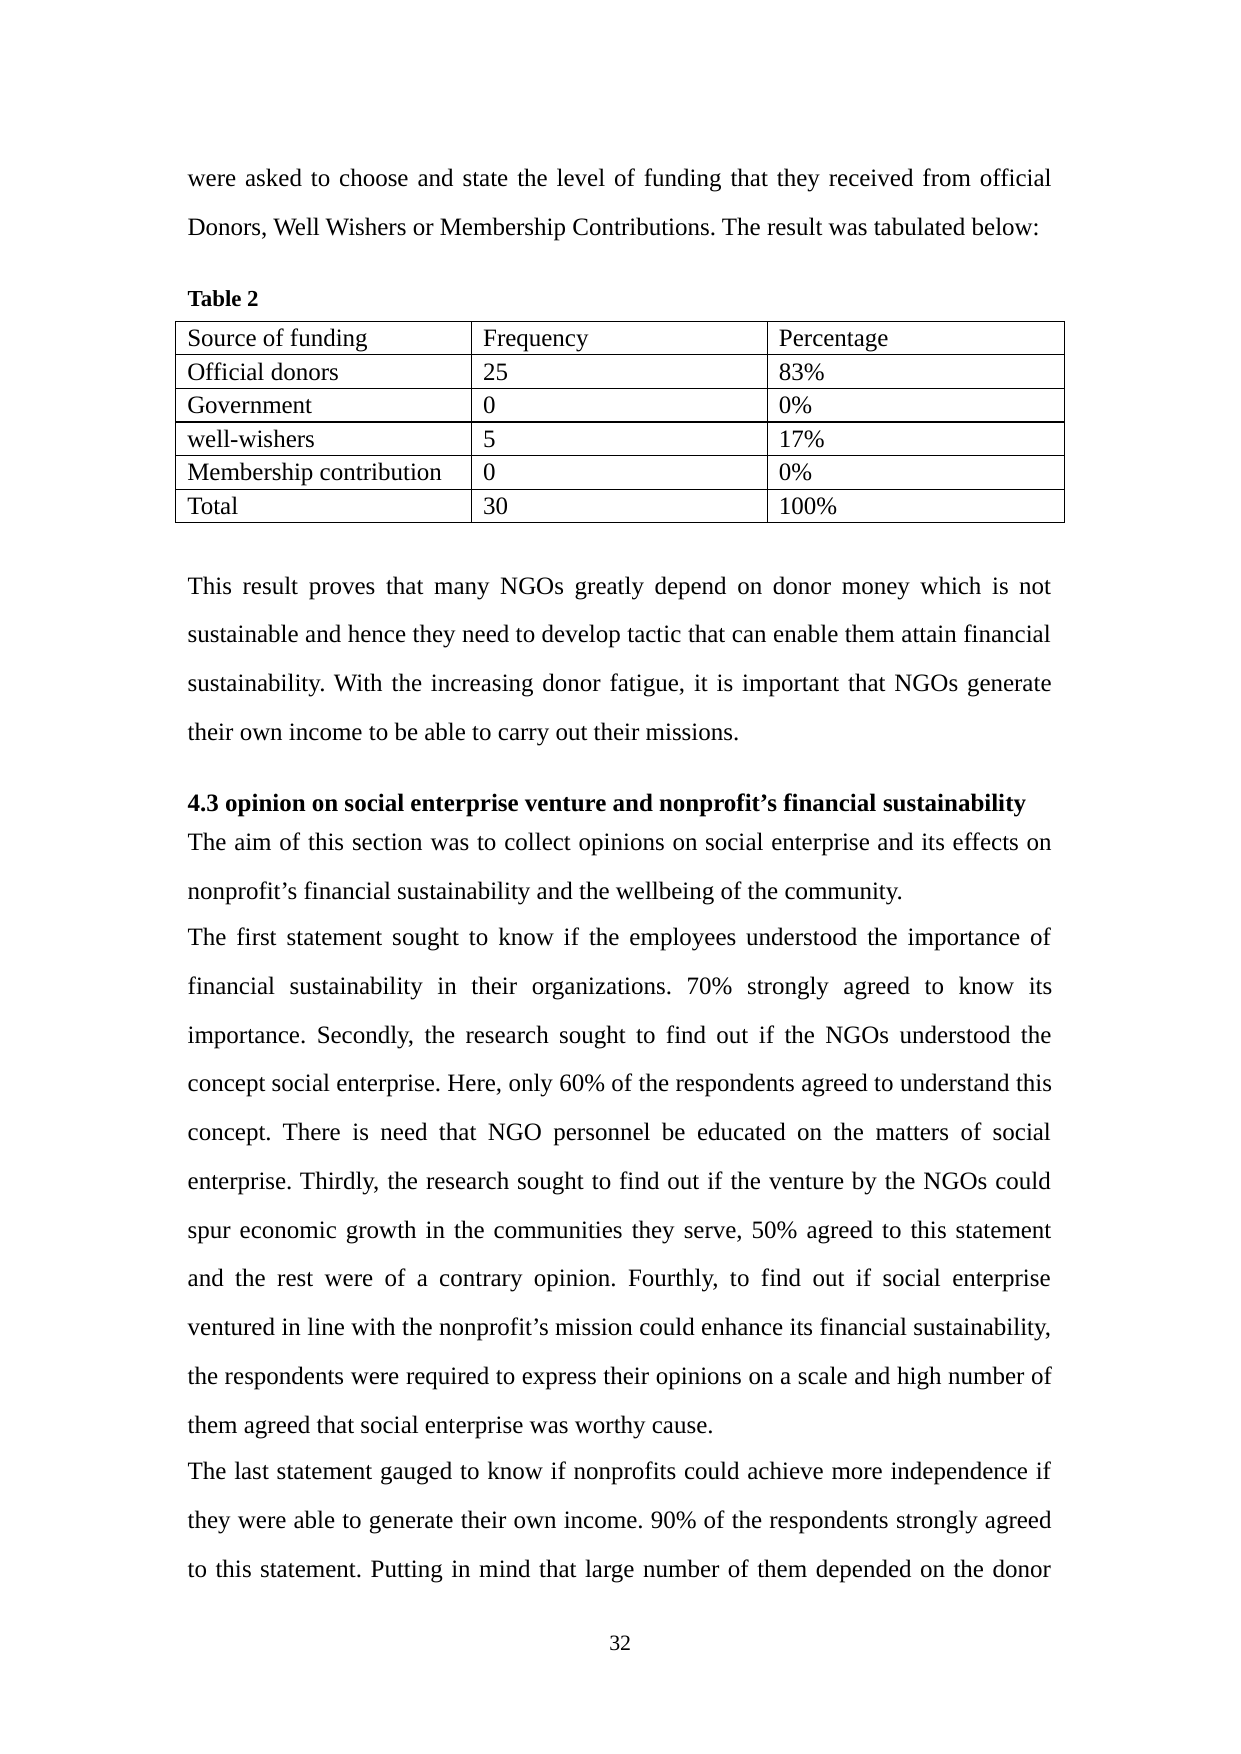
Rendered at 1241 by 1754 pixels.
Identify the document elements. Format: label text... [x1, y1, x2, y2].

table_cell 5 [472, 423, 767, 455]
text The aim of this section was to collect opinions on social enterprise and its effects on nonprofit’s financial sustainability and the wellbeing of the community. [187, 826, 1053, 907]
subtitle Table 2 [187, 282, 1053, 314]
table_cell 83% [768, 355, 1064, 388]
text The first statement sought to know if the employees understood the importance of financial sustainability in their organizations. 70% strongly agreed to know its importance. Secondly, the research sought to find out if the NGOs understood the concept social enterprise. Here, only 60% of the respondents agreed to understand this concept. There is need that NGO personnel be educated on the matters of social enterprise. Thirdly, the research sought to find out if the venture by the NGOs could spur economic growth in the communities they serve, 50% agreed to this statement and the rest were of a contrary opinion. Fourthly, to find out if social enterprise ventured in line with the nonprofit’s mission could enhance its financial sustainability, the respondents were required to express their opinions on a scale and high number of them agreed that social enterprise was worthy cause. [187, 921, 1053, 1441]
subtitle 4.3 opinion on social enterprise venture and nonprofit’s financial sustainability [187, 787, 1053, 819]
table_cell Government [176, 389, 471, 421]
table_cell Total [176, 490, 471, 522]
text The last statement gauged to know if nonprofits could achieve more independence if they were able to generate their own income. 90% of the respondents strongly agreed to this statement. Putting in mind that large number of them depended on the donor [187, 1455, 1053, 1585]
table_cell well-wishers [176, 423, 471, 455]
text were asked to choose and state the level of funding that they received from official Donors, Well Wishers or Membership Contributions. The result was tabulated below: [187, 162, 1053, 243]
table_cell 25 [472, 355, 767, 388]
table_cell 17% [768, 423, 1064, 455]
table_header Percentage [768, 322, 1064, 354]
table_cell Official donors [176, 355, 471, 388]
table_header Frequency [472, 322, 767, 354]
table_header Source of funding [176, 322, 471, 354]
table_cell Membership contribution [176, 456, 471, 488]
table_cell 0% [768, 389, 1064, 421]
table_cell 0 [472, 389, 767, 421]
table_cell 100% [768, 490, 1064, 522]
text This result proves that many NGOs greatly depend on donor money which is not sustainable and hence they need to develop tactic that can enable them attain financial sustainability. With the increasing donor fatigue, it is important that NGOs generate their own income to be able to carry out their missions. [187, 569, 1053, 748]
table_cell 0 [472, 456, 767, 488]
table_cell 0% [768, 456, 1064, 488]
table_cell 30 [472, 490, 767, 522]
